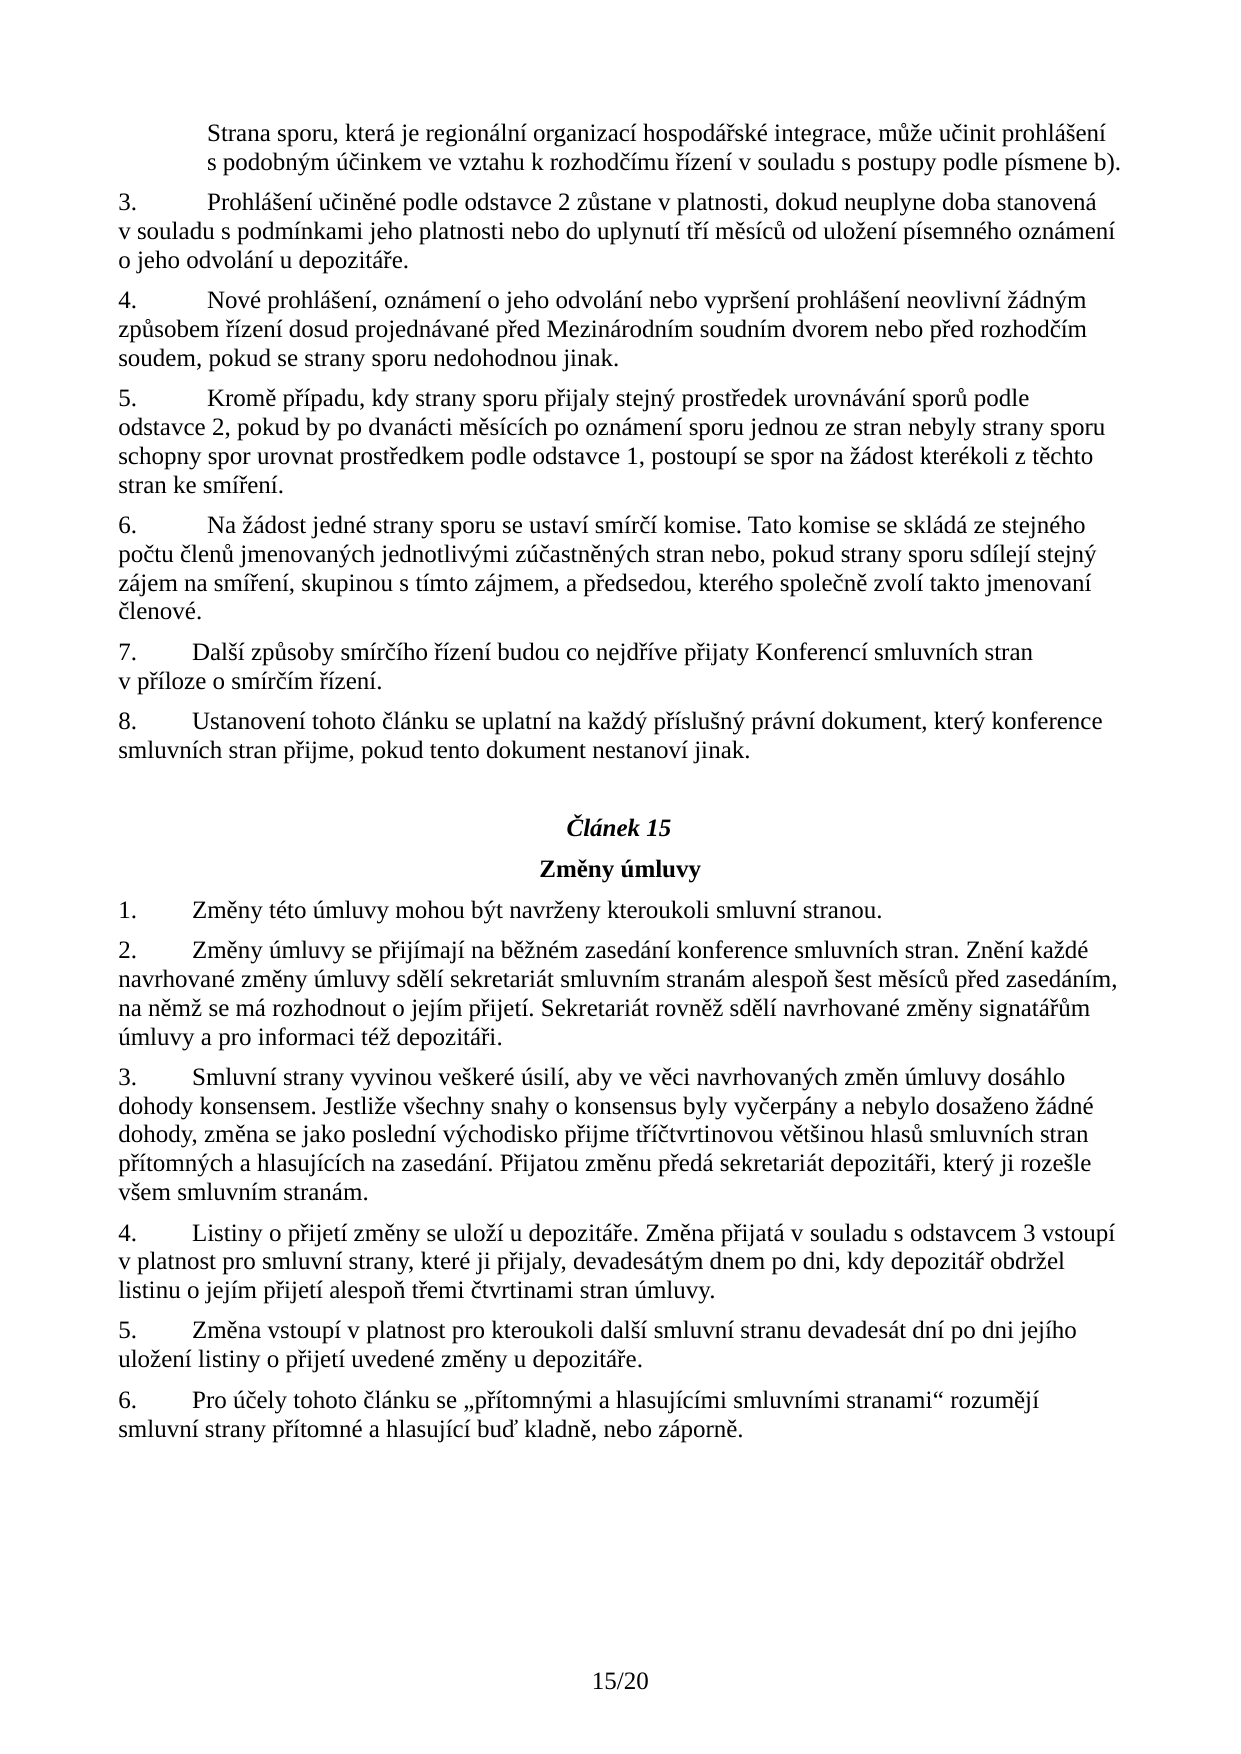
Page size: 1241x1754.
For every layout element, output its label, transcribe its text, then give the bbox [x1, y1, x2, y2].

text 2. Změny úmluvy se přijímají na běžném zasedání konference smluvních stran. Znění každé navrhované změny úmluvy sdělí sekretariát smluvním stranám alespoň šest měsíců před zasedáním, na němž se má rozhodnout o jejím přijetí. Sekretariát rovněž sdělí navr­hované změny signatářům úmluvy a pro informaci též depozitáři. [118, 935, 1122, 1050]
text 6. Pro účely tohoto článku se „přítomnými a hlasujícími smluvními stranami“ rozu­mějí smluvní strany přítomné a hlasující buď kladně, nebo záporně. [118, 1385, 1122, 1442]
text 4. Nové prohlášení, oznámení o jeho odvolání nebo vypršení prohlášení ne­ovlivní žádným způsobem řízení dosud projednávané před Mezinárodním soudním dvorem nebo před rozhodčím soudem, pokud se strany sporu nedohodnou jinak. [118, 285, 1122, 372]
text 3. Prohlášení učiněné podle odstavce 2 zůstane v platnosti, dokud neuplyne doba stanovená v souladu s podmínkami jeho platnosti nebo do uplynutí tří měsíců od uložení pí­semného oznámení o jeho odvolání u depozitáře. [118, 187, 1122, 274]
text 5. Kromě případu, kdy strany sporu přijaly stejný prostředek urovnávání sporů podle odstavce 2, pokud by po dvanácti měsících po oznámení sporu jednou ze stran nebyly stra­ny sporu schopny spor urovnat prostředkem podle odstavce 1, postoupí se spor na žádost kterékoli z těchto stran ke smíření. [118, 383, 1122, 498]
subtitle Článek 15 [118, 813, 1122, 842]
subtitle Změny úmluvy [118, 854, 1122, 883]
text 7. Další způsoby smírčího řízení budou co nejdříve přijaty Konferencí smluvních stran v příloze o smírčím řízení. [118, 637, 1122, 694]
text 8. Ustanovení tohoto článku se uplatní na každý příslušný právní dokument, který konference smluvních stran přijme, pokud tento dokument nestanoví jinak. [118, 706, 1122, 764]
text 3. Smluvní strany vyvinou veškeré úsilí, aby ve věci navrhovaných změn úmlu­vy do­sáhlo dohody konsensem. Jestliže všechny snahy o konsensus byly vyčerpány a nebylo do­saženo žádné dohody, změna se jako poslední východisko přijme tříčtvrti­novou většinou hlasů smluvních stran přítomných a hlasujících na zasedání. Přijatou změnu předá sekretari­át depozitáři, který ji rozešle všem smluvním stranám. [118, 1062, 1122, 1206]
text 4. Listiny o přijetí změny se uloží u depozitáře. Změna přijatá v souladu s od­stavcem 3 vstoupí v platnost pro smluvní strany, které ji přijaly, devadesátým dnem po dni, kdy depozitář obdržel listinu o jejím přijetí alespoň třemi čtvrtinami stran úmluvy. [118, 1218, 1122, 1304]
text 1. Změny této úmluvy mohou být navrženy kteroukoli smluvní stranou. [118, 895, 1122, 923]
text 5. Změna vstoupí v platnost pro kteroukoli další smluvní stranu devadesát dní po dni jejího uložení listiny o přijetí uvedené změny u depozitáře. [118, 1316, 1122, 1373]
text Strana sporu, která je regionální organizací hospodářské integrace, může uči­nit pro­hlášení s podobným účinkem ve vztahu k rozhodčímu řízení v souladu s postupy podle písmene b). [207, 118, 1127, 176]
text 6. Na žádost jedné strany sporu se ustaví smírčí komise. Tato komise se skládá ze stejného počtu členů jmenovaných jednotlivými zúčastněných stran nebo, pokud strany sporu sdílejí stejný zájem na smíření, skupinou s tímto zájmem, a předsedou, kterého společně zvolí takto jmenovaní členové. [118, 510, 1122, 625]
